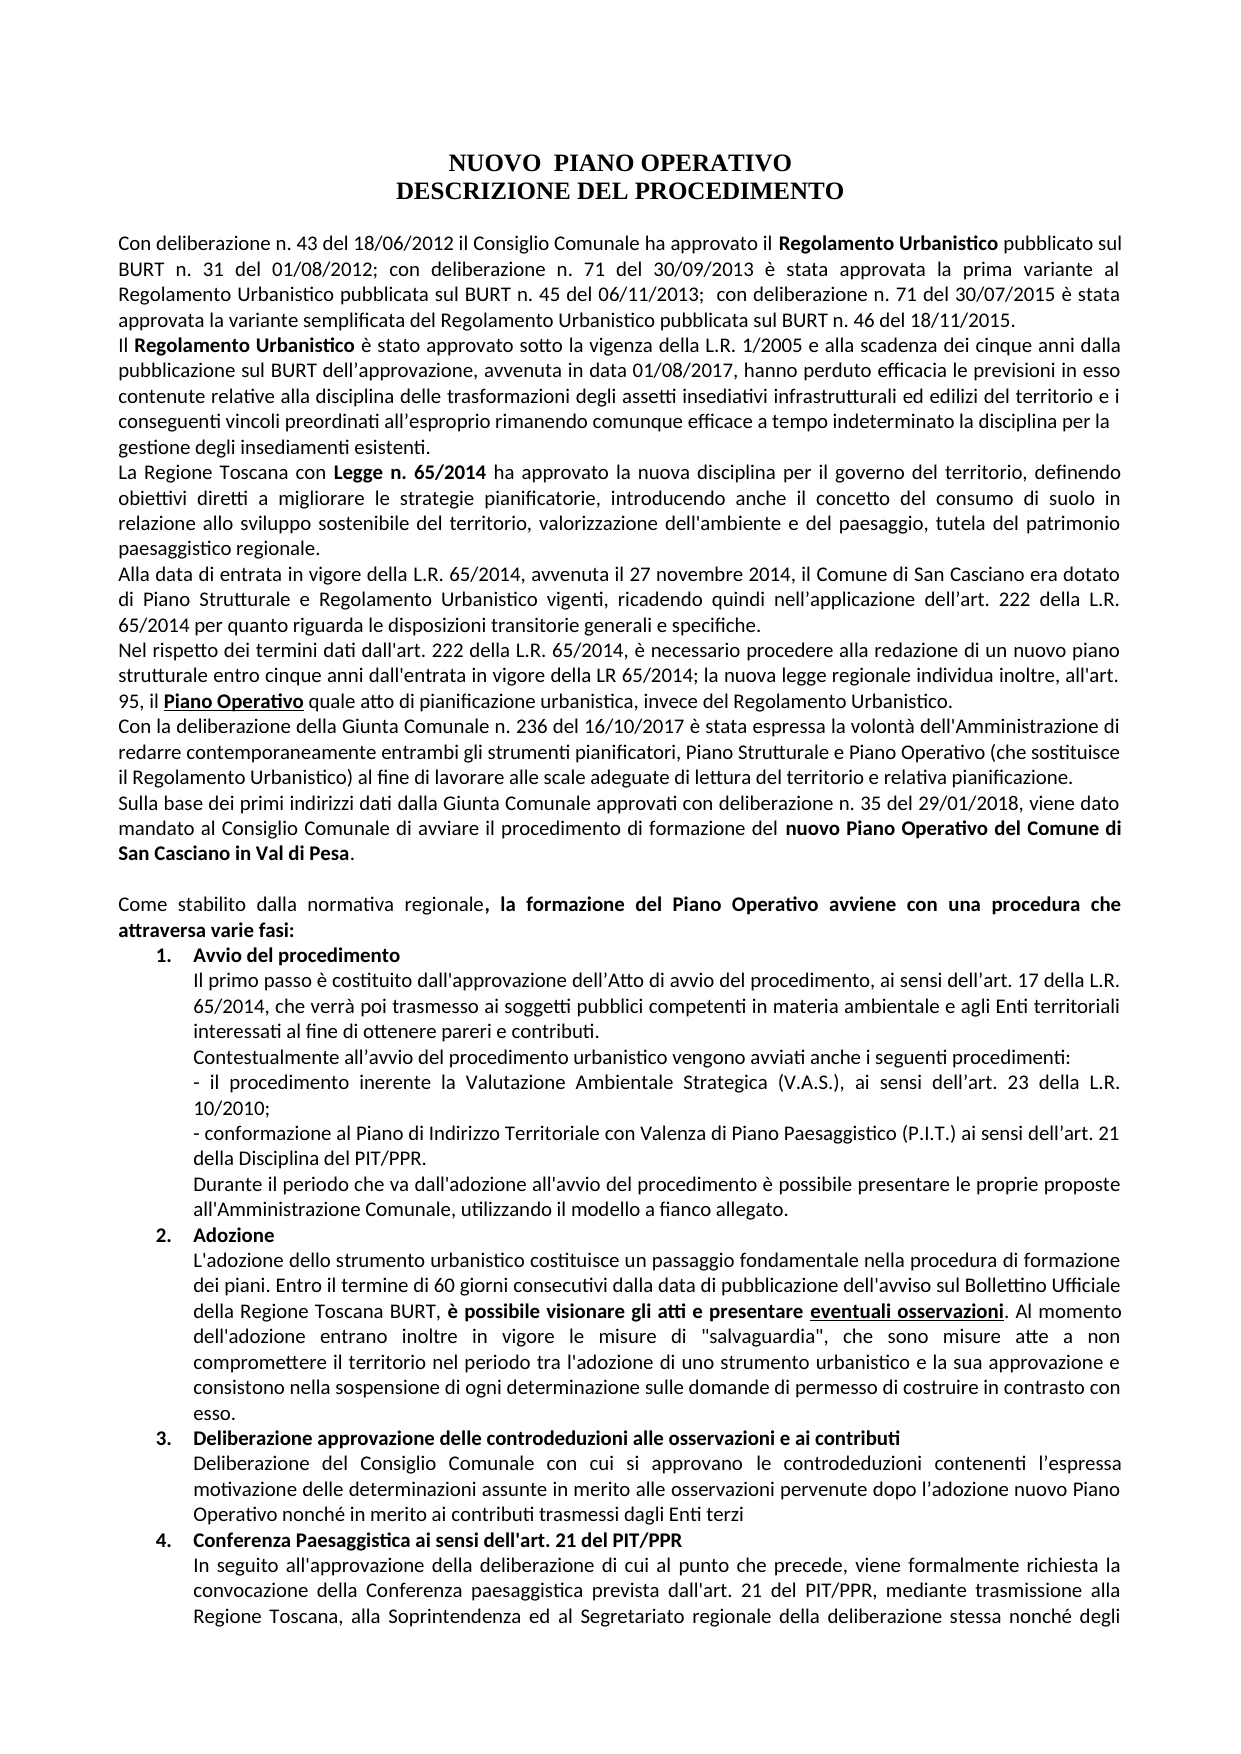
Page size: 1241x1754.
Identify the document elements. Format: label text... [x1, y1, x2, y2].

list Deliberazione approvazione delle controdeduzioni alle osservazioni e ai contributi [156, 1425, 1122, 1451]
list In seguito all'approvazione della deliberazione di cui al punto che precede, viene formalmente richiesta la convocazione della Conferenza paesaggistica prevista dall'art. 21 del PIT/PPR, mediante trasmissione alla Regione Toscana, alla Soprintendenza ed al Segretariato regionale della deliberazione stessa nonché degli [156, 1552, 1122, 1628]
list Adozione [156, 1222, 1122, 1247]
text Il primo passo è costituito dall'approvazione dell’Atto di avvio del procedimento, ai sensi dell’art. 17 della L.R. 65/2014, che verrà poi trasmesso ai soggetti pubblici competenti in materia ambientale e agli Enti territoriali interessati al fine di ottenere pareri e contributi. [193, 968, 1122, 1044]
text gestione degli insediamenti esistenti. [118, 434, 1122, 459]
text Alla data di entrata in vigore della L.R. 65/2014, avvenuta il 27 novembre 2014, il Comune di San Casciano era dotato di Piano Strutturale e Regolamento Urbanistico vigenti, ricadendo quindi nell’applicazione dell’art. 222 della L.R. 65/2014 per quanto riguarda le disposizioni transitorie generali e specifiche. [118, 561, 1122, 637]
text - il procedimento inerente la Valutazione Ambientale Strategica (V.A.S.), ai sensi dell’art. 23 della L.R. 10/2010; [193, 1069, 1122, 1120]
text Come stabilito dalla normativa regionale, la formazione del Piano Operativo avviene con una procedura che attraversa varie fasi: [118, 891, 1122, 942]
text Con la deliberazione della Giunta Comunale n. 236 del 16/10/2017 è stata espressa la volontà dell'Amministrazione di redarre contemporaneamente entrambi gli strumenti pianificatori, Piano Strutturale e Piano Operativo (che sostituisce il Regolamento Urbanistico) al fine di lavorare alle scale adeguate di lettura del territorio e relativa pianificazione. [118, 713, 1122, 790]
text Durante il periodo che va dall'adozione all'avvio del procedimento è possibile presentare le proprie proposte all'Amministrazione Comunale, utilizzando il modello a fianco allegato. [193, 1171, 1122, 1222]
text L'adozione dello strumento urbanistico costituisce un passaggio fondamentale nella procedura di formazione dei piani. Entro il termine di 60 giorni consecutivi dalla data di pubblicazione dell'avviso sul Bollettino Ufficiale della Regione Toscana BURT, è possibile visionare gli atti e presentare eventuali osservazioni. Al momento dell'adozione entrano inoltre in vigore le misure di "salvaguardia", che sono misure atte a non compromettere il territorio nel periodo tra l'adozione di uno strumento urbanistico e la sua approvazione e consistono nella sospensione di ogni determinazione sulle domande di permesso di costruire in contrasto con esso. [193, 1247, 1122, 1425]
text Sulla base dei primi indirizzi dati dalla Giunta Comunale approvati con deliberazione n. 35 del 29/01/2018, viene dato mandato al Consiglio Comunale di avviare il procedimento di formazione del nuovo Piano Operativo del Comune di San Casciano in Val di Pesa. [118, 790, 1122, 866]
text NUOVO PIANO OPERATIVO [118, 148, 1122, 176]
text Contestualmente all’avvio del procedimento urbanistico vengono avviati anche i seguenti procedimenti: [193, 1044, 1122, 1069]
list Deliberazione del Consiglio Comunale con cui si approvano le controdeduzioni contenenti l’espressa motivazione delle determinazioni assunte in merito alle osservazioni pervenute dopo l’adozione nuovo Piano Operativo nonché in merito ai contributi trasmessi dagli Enti terzi [156, 1451, 1122, 1527]
text Nel rispetto dei termini dati dall'art. 222 della L.R. 65/2014, è necessario procedere alla redazione di un nuovo piano strutturale entro cinque anni dall'entrata in vigore della LR 65/2014; la nuova legge regionale individua inoltre, all'art. 95, il Piano Operativo quale atto di pianificazione urbanistica, invece del Regolamento Urbanistico. [118, 637, 1122, 713]
text Il Regolamento Urbanistico è stato approvato sotto la vigenza della L.R. 1/2005 e alla scadenza dei cinque anni dalla pubblicazione sul BURT dell’approvazione, avvenuta in data 01/08/2017, hanno perduto efficacia le previsioni in esso contenute relative alla disciplina delle trasformazioni degli assetti insediativi infrastrutturali ed edilizi del territorio e i conseguenti vincoli preordinati all’esproprio rimanendo comunque efficace a tempo indeterminato la disciplina per la [118, 332, 1122, 434]
text Con deliberazione n. 43 del 18/06/2012 il Consiglio Comunale ha approvato il Regolamento Urbanistico pubblicato sul BURT n. 31 del 01/08/2012; con deliberazione n. 71 del 30/09/2013 è stata approvata la prima variante al Regolamento Urbanistico pubblicata sul BURT n. 45 del 06/11/2013; con deliberazione n. 71 del 30/07/2015 è stata approvata la variante semplificata del Regolamento Urbanistico pubblicata sul BURT n. 46 del 18/11/2015. [118, 231, 1122, 332]
text La Regione Toscana con Legge n. 65/2014 ha approvato la nuova disciplina per il governo del territorio, definendo obiettivi diretti a migliorare le strategie pianificatorie, introducendo anche il concetto del consumo di suolo in relazione allo sviluppo sostenibile del territorio, valorizzazione dell'ambiente e del paesaggio, tutela del patrimonio paesaggistico regionale. [118, 459, 1122, 561]
list Conferenza Paesaggistica ai sensi dell'art. 21 del PIT/PPR [156, 1527, 1122, 1552]
text - conformazione al Piano di Indirizzo Territoriale con Valenza di Piano Paesaggistico (P.I.T.) ai sensi dell’art. 21 della Disciplina del PIT/PPR. [193, 1120, 1122, 1171]
text DESCRIZIONE DEL PROCEDIMENTO [118, 176, 1122, 205]
list Avvio del procedimento [156, 942, 1122, 968]
